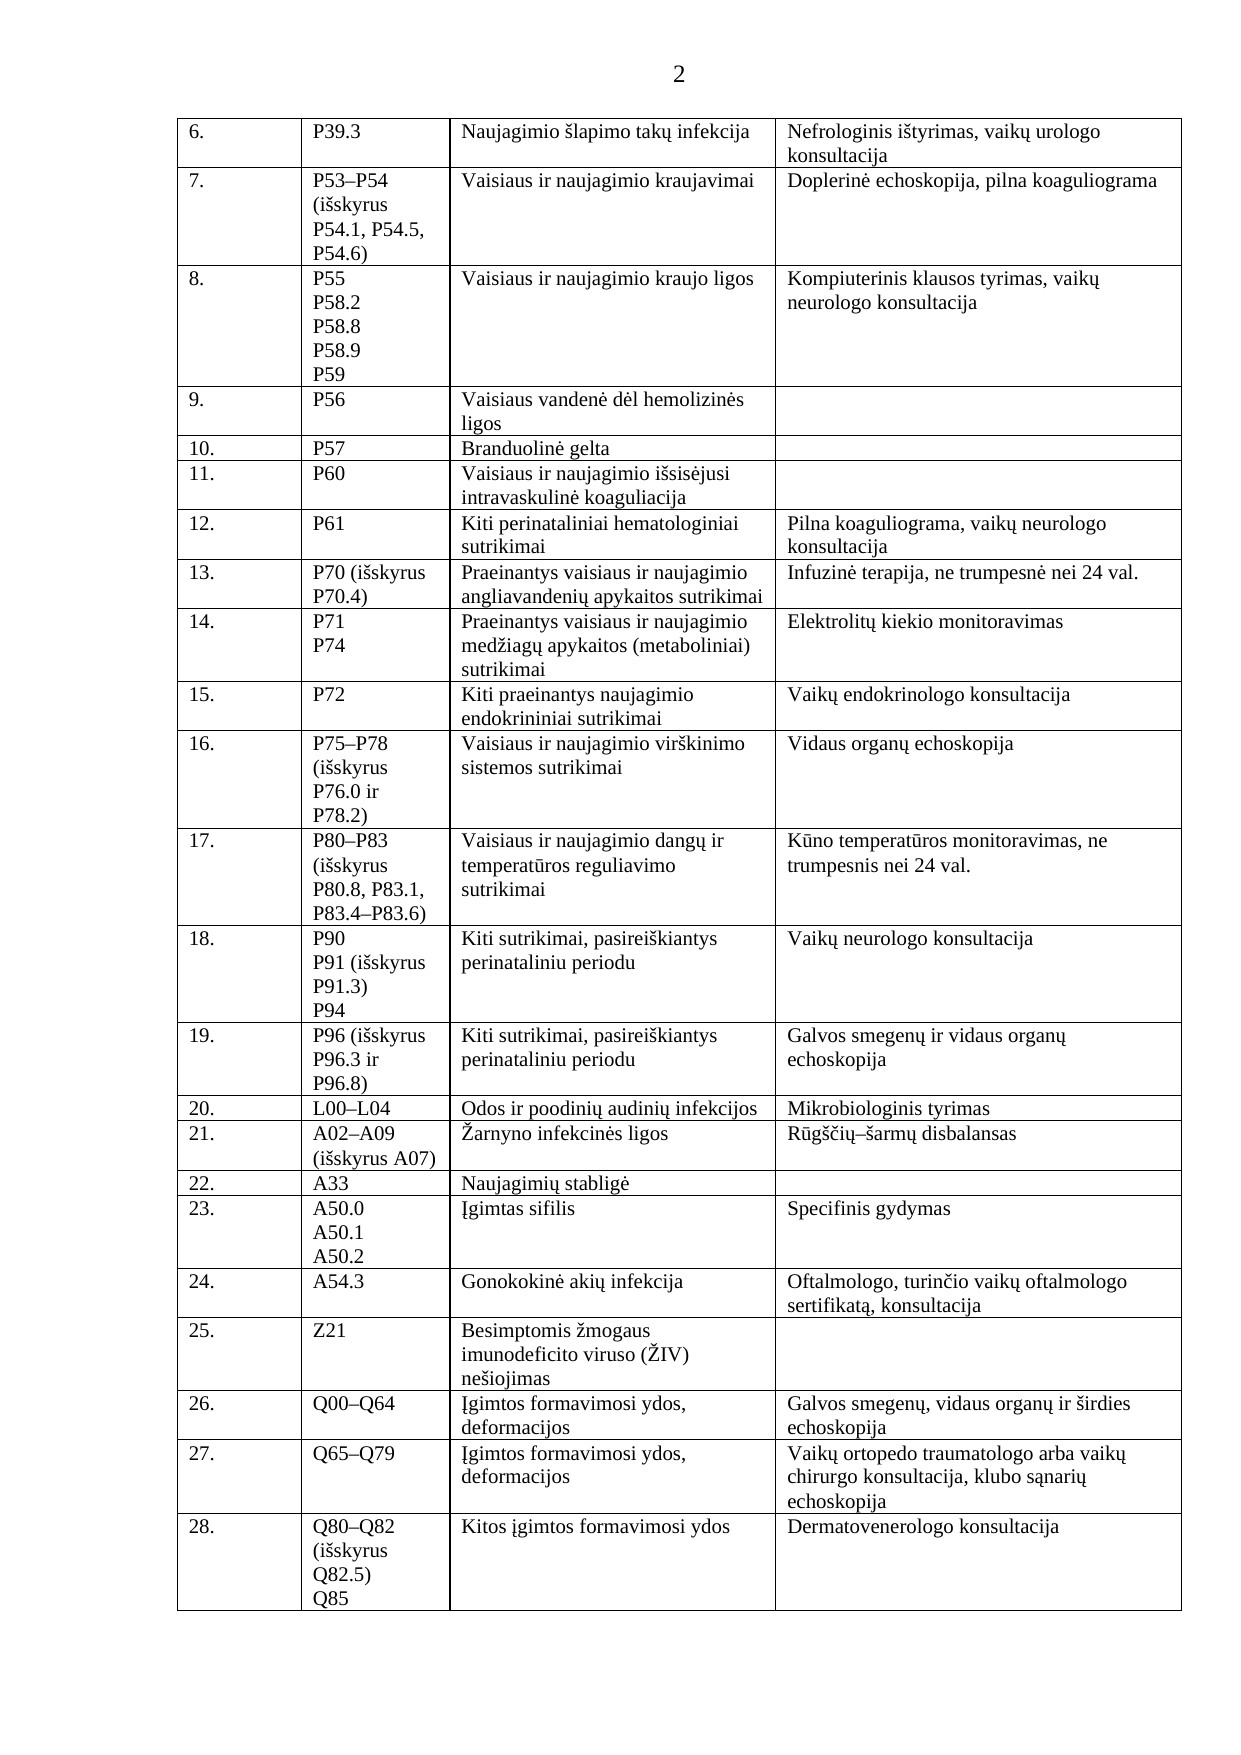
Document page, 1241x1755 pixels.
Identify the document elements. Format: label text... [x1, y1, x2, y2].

table_cell Įgimtos formavimosi ydos, deformacijos [451, 1391, 775, 1439]
table_cell Kiti praeinantys naujagimio endokrininiai sutrikimai [451, 682, 775, 730]
table_cell Besimptomis žmogaus imunodeficito viruso (ŽIV) nešiojimas [451, 1318, 775, 1390]
table_cell 9. [178, 387, 301, 435]
table_cell P70 (išskyrus P70.4) [302, 560, 449, 608]
table_cell 25. [178, 1318, 301, 1390]
table_cell Infuzinė terapija, ne trumpesnė nei 24 val. [776, 560, 1181, 608]
table_cell 18. [178, 926, 301, 1022]
table_cell Pilna koaguliograma, vaikų neurologo konsultacija [776, 510, 1181, 558]
table_cell 26. [178, 1391, 301, 1439]
table_cell 10. [178, 436, 301, 460]
table_cell P96 (išskyrus P96.3 ir P96.8) [302, 1023, 449, 1095]
table_cell 27. [178, 1440, 301, 1513]
table_cell [776, 1171, 1181, 1194]
table_cell Vaikų neurologo konsultacija [776, 926, 1181, 1022]
table_cell Vaisiaus ir naujagimio kraujo ligos [451, 266, 775, 386]
table_cell A02–A09 (išskyrus A07) [302, 1121, 449, 1169]
table_cell P57 [302, 436, 449, 460]
table_cell Kūno temperatūros monitoravimas, ne trumpesnis nei 24 val. [776, 829, 1181, 925]
table_cell 15. [178, 682, 301, 730]
table_cell A33 [302, 1171, 449, 1194]
table_cell Elektrolitų kiekio monitoravimas [776, 609, 1181, 681]
table_cell Kiti sutrikimai, pasireiškiantys perinataliniu periodu [451, 926, 775, 1022]
table_cell Vaisiaus ir naujagimio virškinimo sistemos sutrikimai [451, 731, 775, 827]
table_cell Įgimtos formavimosi ydos, deformacijos [451, 1440, 775, 1513]
table_cell Z21 [302, 1318, 449, 1390]
table_cell Vaisiaus ir naujagimio dangų ir temperatūros reguliavimo sutrikimai [451, 829, 775, 925]
table_cell P53–P54 (išskyrus P54.1, P54.5, P54.6) [302, 168, 449, 264]
table_cell 23. [178, 1196, 301, 1268]
table_cell Naujagimio šlapimo takų infekcija [451, 119, 775, 167]
table_cell Kitos įgimtos formavimosi ydos [451, 1514, 775, 1610]
table_cell [776, 461, 1181, 509]
table_cell 11. [178, 461, 301, 509]
table_cell P56 [302, 387, 449, 435]
table_cell Dermatovenerologo konsultacija [776, 1514, 1181, 1610]
table_cell Galvos smegenų, vidaus organų ir širdies echoskopija [776, 1391, 1181, 1439]
table_cell Vaisiaus ir naujagimio kraujavimai [451, 168, 775, 264]
table_cell 19. [178, 1023, 301, 1095]
table_cell Kompiuterinis klausos tyrimas, vaikų neurologo konsultacija [776, 266, 1181, 386]
table_cell Q00–Q64 [302, 1391, 449, 1439]
table_cell 14. [178, 609, 301, 681]
table_cell Naujagimių stabligė [451, 1171, 775, 1194]
table_cell 17. [178, 829, 301, 925]
table_cell P61 [302, 510, 449, 558]
table_cell 8. [178, 266, 301, 386]
table_cell Vaisiaus vandenė dėl hemolizinės ligos [451, 387, 775, 435]
table_cell 28. [178, 1514, 301, 1610]
table_cell 21. [178, 1121, 301, 1169]
table_cell Vaisiaus ir naujagimio išsisėjusi intravaskulinė koaguliacija [451, 461, 775, 509]
table_cell 6. [178, 119, 301, 167]
table_cell 20. [178, 1096, 301, 1120]
table_cell Vaikų endokrinologo konsultacija [776, 682, 1181, 730]
table_cell Vaikų ortopedo traumatologo arba vaikų chirurgo konsultacija, klubo sąnarių echoskopija [776, 1440, 1181, 1513]
table_cell 13. [178, 560, 301, 608]
table_cell Rūgščių–šarmų disbalansas [776, 1121, 1181, 1169]
table_cell Galvos smegenų ir vidaus organų echoskopija [776, 1023, 1181, 1095]
table_cell Specifinis gydymas [776, 1196, 1181, 1268]
table_cell 7. [178, 168, 301, 264]
table_cell A54.3 [302, 1269, 449, 1317]
table_cell Praeinantys vaisiaus ir naujagimio angliavandenių apykaitos sutrikimai [451, 560, 775, 608]
table_cell P39.3 [302, 119, 449, 167]
table_cell Vidaus organų echoskopija [776, 731, 1181, 827]
table_cell 24. [178, 1269, 301, 1317]
table_cell Praeinantys vaisiaus ir naujagimio medžiagų apykaitos (metaboliniai) sutrikimai [451, 609, 775, 681]
table_cell [776, 387, 1181, 435]
table_cell Kiti perinataliniai hematologiniai sutrikimai [451, 510, 775, 558]
table_cell L00–L04 [302, 1096, 449, 1120]
table_cell A50.0 A50.1 A50.2 [302, 1196, 449, 1268]
table_cell P60 [302, 461, 449, 509]
table_cell Oftalmologo, turinčio vaikų oftalmologo sertifikatą, konsultacija [776, 1269, 1181, 1317]
table_cell Q80–Q82 (išskyrus Q82.5) Q85 [302, 1514, 449, 1610]
table_cell Mikrobiologinis tyrimas [776, 1096, 1181, 1120]
table_cell Branduolinė gelta [451, 436, 775, 460]
table_cell P75–P78 (išskyrus P76.0 ir P78.2) [302, 731, 449, 827]
table_cell Odos ir poodinių audinių infekcijos [451, 1096, 775, 1120]
table_cell P55 P58.2 P58.8 P58.9 P59 [302, 266, 449, 386]
table_cell Kiti sutrikimai, pasireiškiantys perinataliniu periodu [451, 1023, 775, 1095]
table_cell P90 P91 (išskyrus P91.3) P94 [302, 926, 449, 1022]
table_cell Doplerinė echoskopija, pilna koaguliograma [776, 168, 1181, 264]
table_cell Žarnyno infekcinės ligos [451, 1121, 775, 1169]
table_cell [776, 436, 1181, 460]
table_cell P71 P74 [302, 609, 449, 681]
table_cell Nefrologinis ištyrimas, vaikų urologo konsultacija [776, 119, 1181, 167]
table_cell P72 [302, 682, 449, 730]
table_cell 16. [178, 731, 301, 827]
table_cell Gonokokinė akių infekcija [451, 1269, 775, 1317]
table_cell 12. [178, 510, 301, 558]
table_cell Įgimtas sifilis [451, 1196, 775, 1268]
table_cell 22. [178, 1171, 301, 1194]
table_cell Q65–Q79 [302, 1440, 449, 1513]
table_cell P80–P83 (išskyrus P80.8, P83.1, P83.4–P83.6) [302, 829, 449, 925]
table_cell [776, 1318, 1181, 1390]
